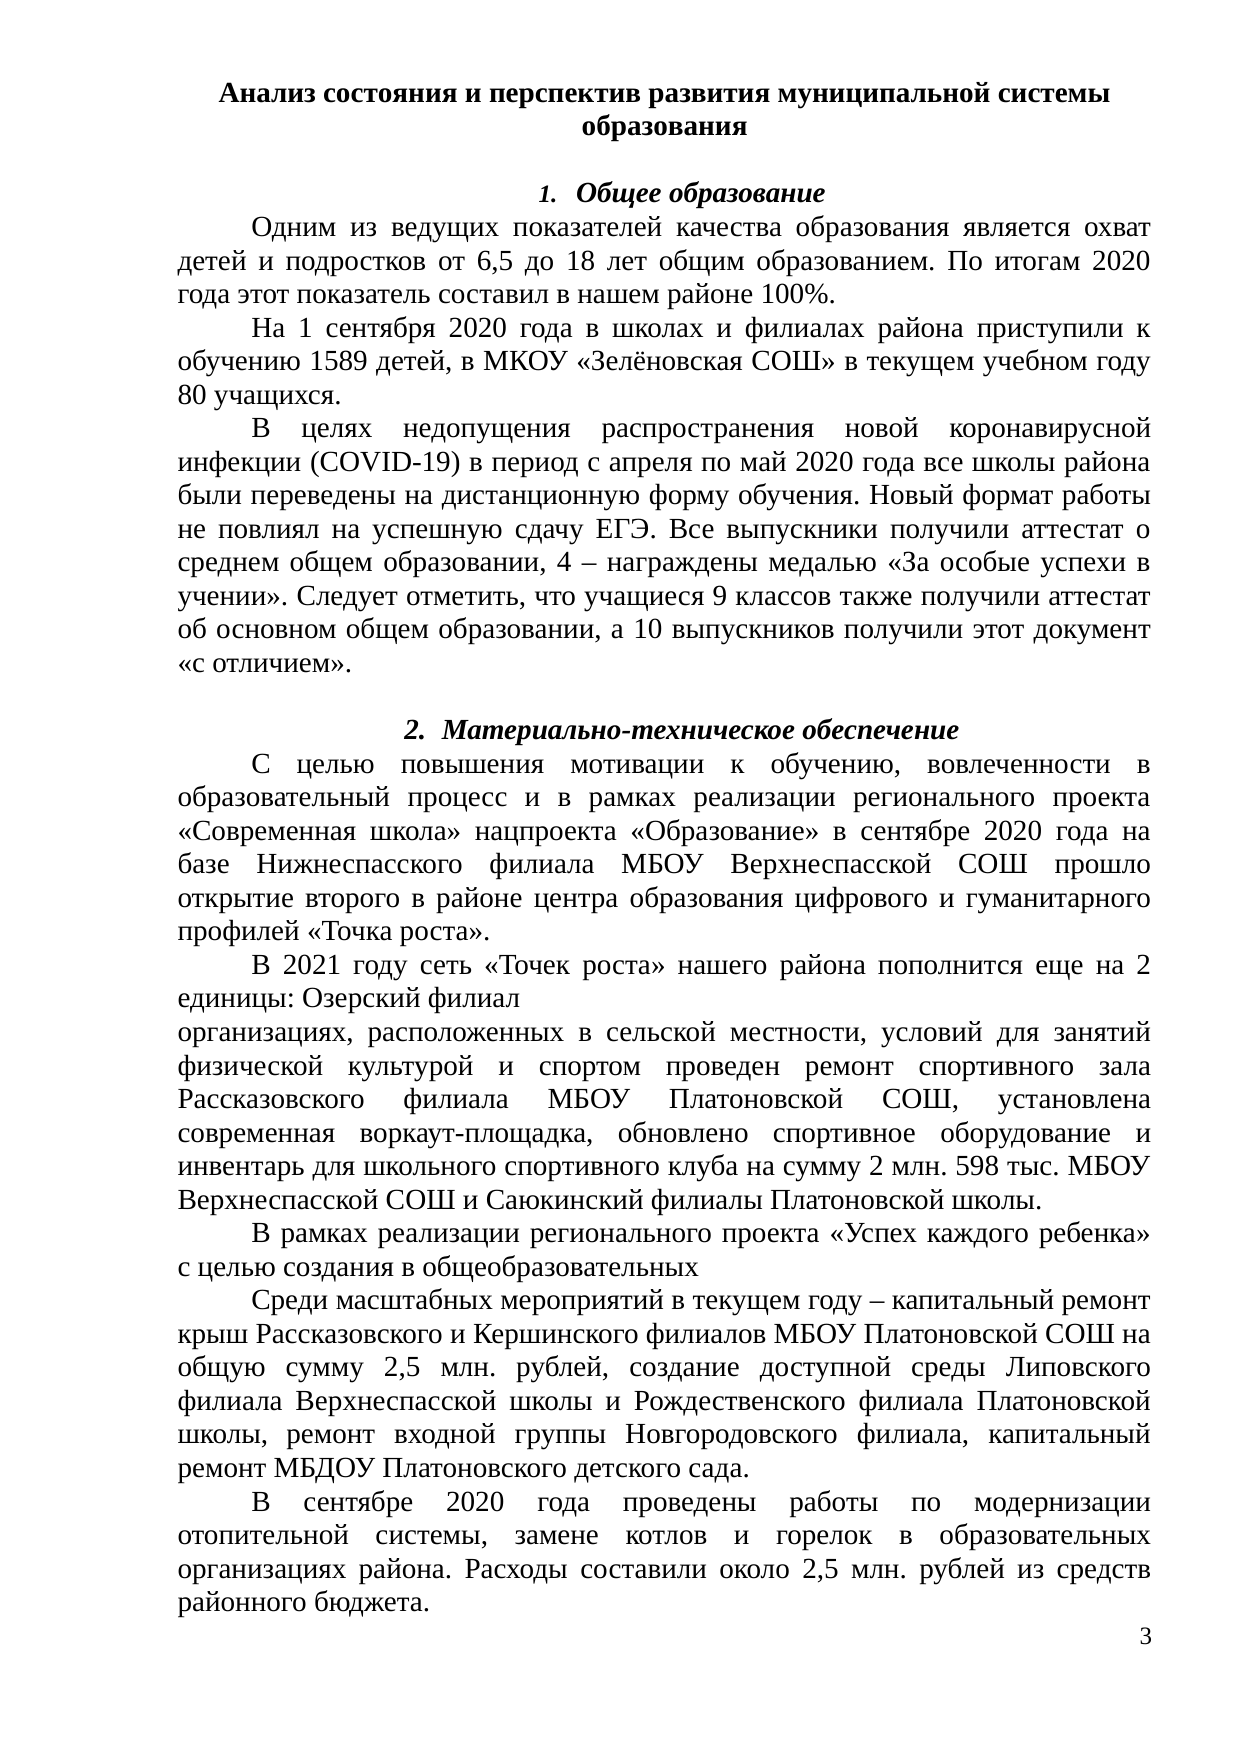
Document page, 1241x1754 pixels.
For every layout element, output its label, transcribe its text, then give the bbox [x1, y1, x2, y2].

text В рамках реализации регионального проекта «Успех каждого ребенка» с целью создания в общеобразовательных [177, 1215, 1152, 1282]
text В 2021 году сеть «Точек роста» нашего района пополнится еще на 2 единицы: Озерский филиал [177, 947, 1152, 1014]
text Среди масштабных мероприятий в текущем году – капитальный ремонт крыш Рассказовского и Кершинского филиалов МБОУ Платоновской СОШ на общую сумму 2,5 млн. рублей, создание доступной среды Липовского филиала Верхнеспасской школы и Рождественского филиала Платоновской школы, ремонт входной группы Новгородовского филиала, капитальный ремонт МБДОУ Платоновского детского сада. [177, 1282, 1152, 1484]
list Материально-техническое обеспечение [215, 712, 1152, 746]
text В целях недопущения распространения новой коронавирусной инфекции (COVID-19) в период с апреля по май 2020 года все школы района были переведены на дистанционную форму обучения. Новый формат работы не повлиял на успешную сдачу ЕГЭ. Все выпускники получили аттестат о среднем общем образовании, 4 – награждены медалью «За особые успехи в учении». Следует отметить, что учащиеся 9 классов также получили аттестат об основном общем образовании, а 10 выпускников получили этот документ «с отличием». [177, 410, 1152, 679]
text На 1 сентября 2020 года в школах и филиалах района приступили к обучению 1589 детей, в МКОУ «Зелёновская СОШ» в текущем учебном году 80 учащихся. [177, 310, 1152, 410]
text В сентябре 2020 года проведены работы по модернизации отопительной системы, замене котлов и горелок в образовательных организациях района. Расходы составили около 2,5 млн. рублей из средств районного бюджета. [177, 1484, 1152, 1618]
text Одним из ведущих показателей качества образования является охват детей и подростков от 6,5 до 18 лет общим образованием. По итогам 2020 года этот показатель составил в нашем районе 100%. [177, 209, 1152, 310]
text организациях, расположенных в сельской местности, условий для занятий физической культурой и спортом проведен ремонт спортивного зала Рассказовского филиала МБОУ Платоновской СОШ, установлена современная воркаут-площадка, обновлено спортивное оборудование и инвентарь для школьного спортивного клуба на сумму 2 млн. 598 тыс. МБОУ Верхнеспасской СОШ и Саюкинский филиалы Платоновской школы. [177, 1014, 1152, 1215]
text С целью повышения мотивации к обучению, вовлеченности в образовательный процесс и в рамках реализации регионального проекта «Современная школа» нацпроекта «Образование» в сентябре 2020 года на базе Нижнеспасского филиала МБОУ Верхнеспасской СОШ прошло открытие второго в районе центра образования цифрового и гуманитарного профилей «Точка роста». [177, 746, 1152, 947]
text Анализ состояния и перспектив развития муниципальной системы образования [177, 75, 1152, 142]
list Общее образование [215, 176, 1152, 209]
